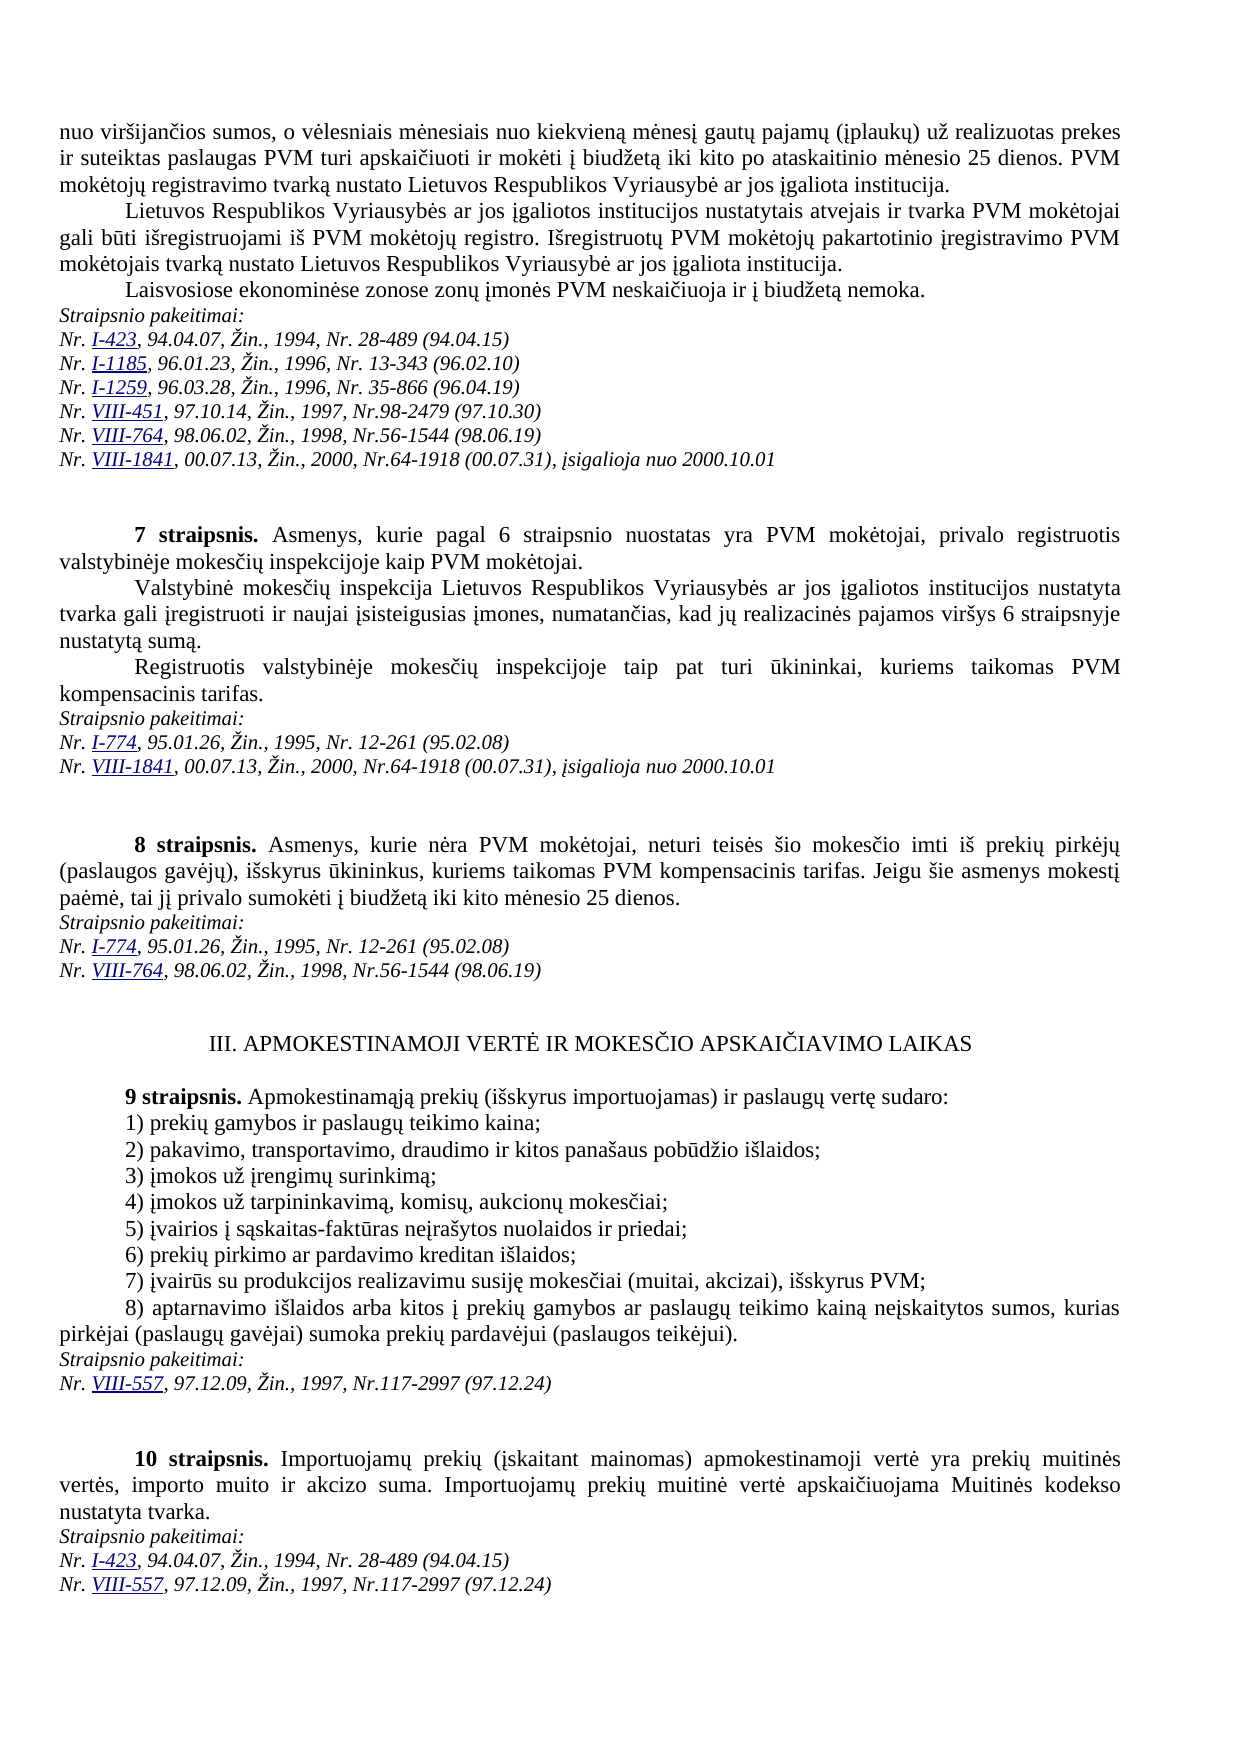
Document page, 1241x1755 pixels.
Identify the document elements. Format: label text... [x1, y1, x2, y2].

text 8) aptarnavimo išlaidos arba kitos į prekių gamybos ar paslaugų teikimo kainą neįskaitytos sumos, kurias pirkėjai (paslaugų gavėjai) sumoka prekių pardavėjui (paslaugos teikėjui). [59, 1294, 1122, 1346]
text Nr. VIII-557, 97.12.09, Žin., 1997, Nr.117-2997 (97.12.24) [59, 1371, 1122, 1394]
text Straipsnio pakeitimai: [59, 706, 1122, 730]
text III. APMOKESTINAMOJI VERTĖ IR MOKESČIO APSKAIČIAVIMO LAIKAS [59, 1030, 1122, 1057]
text Nr. VIII-1841, 00.07.13, Žin., 2000, Nr.64-1918 (00.07.31), įsigalioja nuo 2000.10.01 [59, 447, 1122, 471]
text Nr. VIII-764, 98.06.02, Žin., 1998, Nr.56-1544 (98.06.19) [59, 423, 1122, 447]
text Straipsnio pakeitimai: [59, 1346, 1122, 1371]
text Straipsnio pakeitimai: [59, 1524, 1122, 1548]
text Laisvosiose ekonominėse zonose zonų įmonės PVM neskaičiuoja ir į biudžetą nemoka. [59, 276, 1122, 303]
text Valstybinė mokesčių inspekcija Lietuvos Respublikos Vyriausybės ar jos įgaliotos institucijos nustatyta tvarka gali įregistruoti ir naujai įsisteigusias įmones, numatančias, kad jų realizacinės pajamos viršys 6 straipsnyje nustatytą sumą. [59, 574, 1122, 653]
text Nr. I-423, 94.04.07, Žin., 1994, Nr. 28-489 (94.04.15) [59, 327, 1122, 351]
text 6) prekių pirkimo ar pardavimo kreditan išlaidos; [59, 1241, 1122, 1267]
text Straipsnio pakeitimai: [59, 910, 1122, 934]
text 1) prekių gamybos ir paslaugų teikimo kaina; [59, 1109, 1122, 1136]
text Nr. I-774, 95.01.26, Žin., 1995, Nr. 12-261 (95.02.08) [59, 934, 1122, 958]
text Nr. I-774, 95.01.26, Žin., 1995, Nr. 12-261 (95.02.08) [59, 730, 1122, 754]
text 3) įmokos už įrengimų surinkimą; [59, 1162, 1122, 1188]
text 7 straipsnis. Asmenys, kurie pagal 6 straipsnio nuostatas yra PVM mokėtojai, privalo registruotis valstybinėje mokesčių inspekcijoje kaip PVM mokėtojai. [59, 521, 1122, 574]
text Lietuvos Respublikos Vyriausybės ar jos įgaliotos institucijos nustatytais atvejais ir tvarka PVM mokėtojai gali būti išregistruojami iš PVM mokėtojų registro. Išregistruotų PVM mokėtojų pakartotinio įregistravimo PVM mokėtojais tvarką nustato Lietuvos Respublikos Vyriausybė ar jos įgaliota institucija. [59, 197, 1122, 276]
text Nr. VIII-557, 97.12.09, Žin., 1997, Nr.117-2997 (97.12.24) [59, 1572, 1122, 1596]
text Straipsnio pakeitimai: [59, 303, 1122, 327]
text 9 straipsnis. Apmokestinamąją prekių (išskyrus importuojamas) ir paslaugų vertę sudaro: [59, 1083, 1122, 1109]
text 4) įmokos už tarpininkavimą, komisų, aukcionų mokesčiai; [59, 1188, 1122, 1215]
text 2) pakavimo, transportavimo, draudimo ir kitos panašaus pobūdžio išlaidos; [59, 1136, 1122, 1162]
text Nr. VIII-764, 98.06.02, Žin., 1998, Nr.56-1544 (98.06.19) [59, 958, 1122, 982]
text 10 straipsnis. Importuojamų prekių (įskaitant mainomas) apmokestinamoji vertė yra prekių muitinės vertės, importo muito ir akcizo suma. Importuojamų prekių muitinė vertė apskaičiuojama Muitinės kodekso nustatyta tvarka. [59, 1445, 1122, 1524]
text Nr. I-1259, 96.03.28, Žin., 1996, Nr. 35-866 (96.04.19) [59, 375, 1122, 399]
text 7) įvairūs su produkcijos realizavimu susiję mokesčiai (muitai, akcizai), išskyrus PVM; [59, 1267, 1122, 1294]
text Nr. VIII-451, 97.10.14, Žin., 1997, Nr.98-2479 (97.10.30) [59, 399, 1122, 423]
text Nr. I-423, 94.04.07, Žin., 1994, Nr. 28-489 (94.04.15) [59, 1548, 1122, 1572]
text Nr. I-1185, 96.01.23, Žin., 1996, Nr. 13-343 (96.02.10) [59, 351, 1122, 375]
text 8 straipsnis. Asmenys, kurie nėra PVM mokėtojai, neturi teisės šio mokesčio imti iš prekių pirkėjų (paslaugos gavėjų), išskyrus ūkininkus, kuriems taikomas PVM kompensacinis tarifas. Jeigu šie asmenys mokestį paėmė, tai jį privalo sumokėti į biudžetą iki kito mėnesio 25 dienos. [59, 831, 1122, 910]
text 5) įvairios į sąskaitas-faktūras neįrašytos nuolaidos ir priedai; [59, 1215, 1122, 1241]
text Nr. VIII-1841, 00.07.13, Žin., 2000, Nr.64-1918 (00.07.31), įsigalioja nuo 2000.10.01 [59, 754, 1122, 778]
text nuo viršijančios sumos, o vėlesniais mėnesiais nuo kiekvieną mėnesį gautų pajamų (įplaukų) už realizuotas prekes ir suteiktas paslaugas PVM turi apskaičiuoti ir mokėti į biudžetą iki kito po ataskaitinio mėnesio 25 dienos. PVM mokėtojų registravimo tvarką nustato Lietuvos Respublikos Vyriausybė ar jos įgaliota institucija. [59, 118, 1122, 197]
text Registruotis valstybinėje mokesčių inspekcijoje taip pat turi ūkininkai, kuriems taikomas PVM kompensacinis tarifas. [59, 653, 1122, 706]
